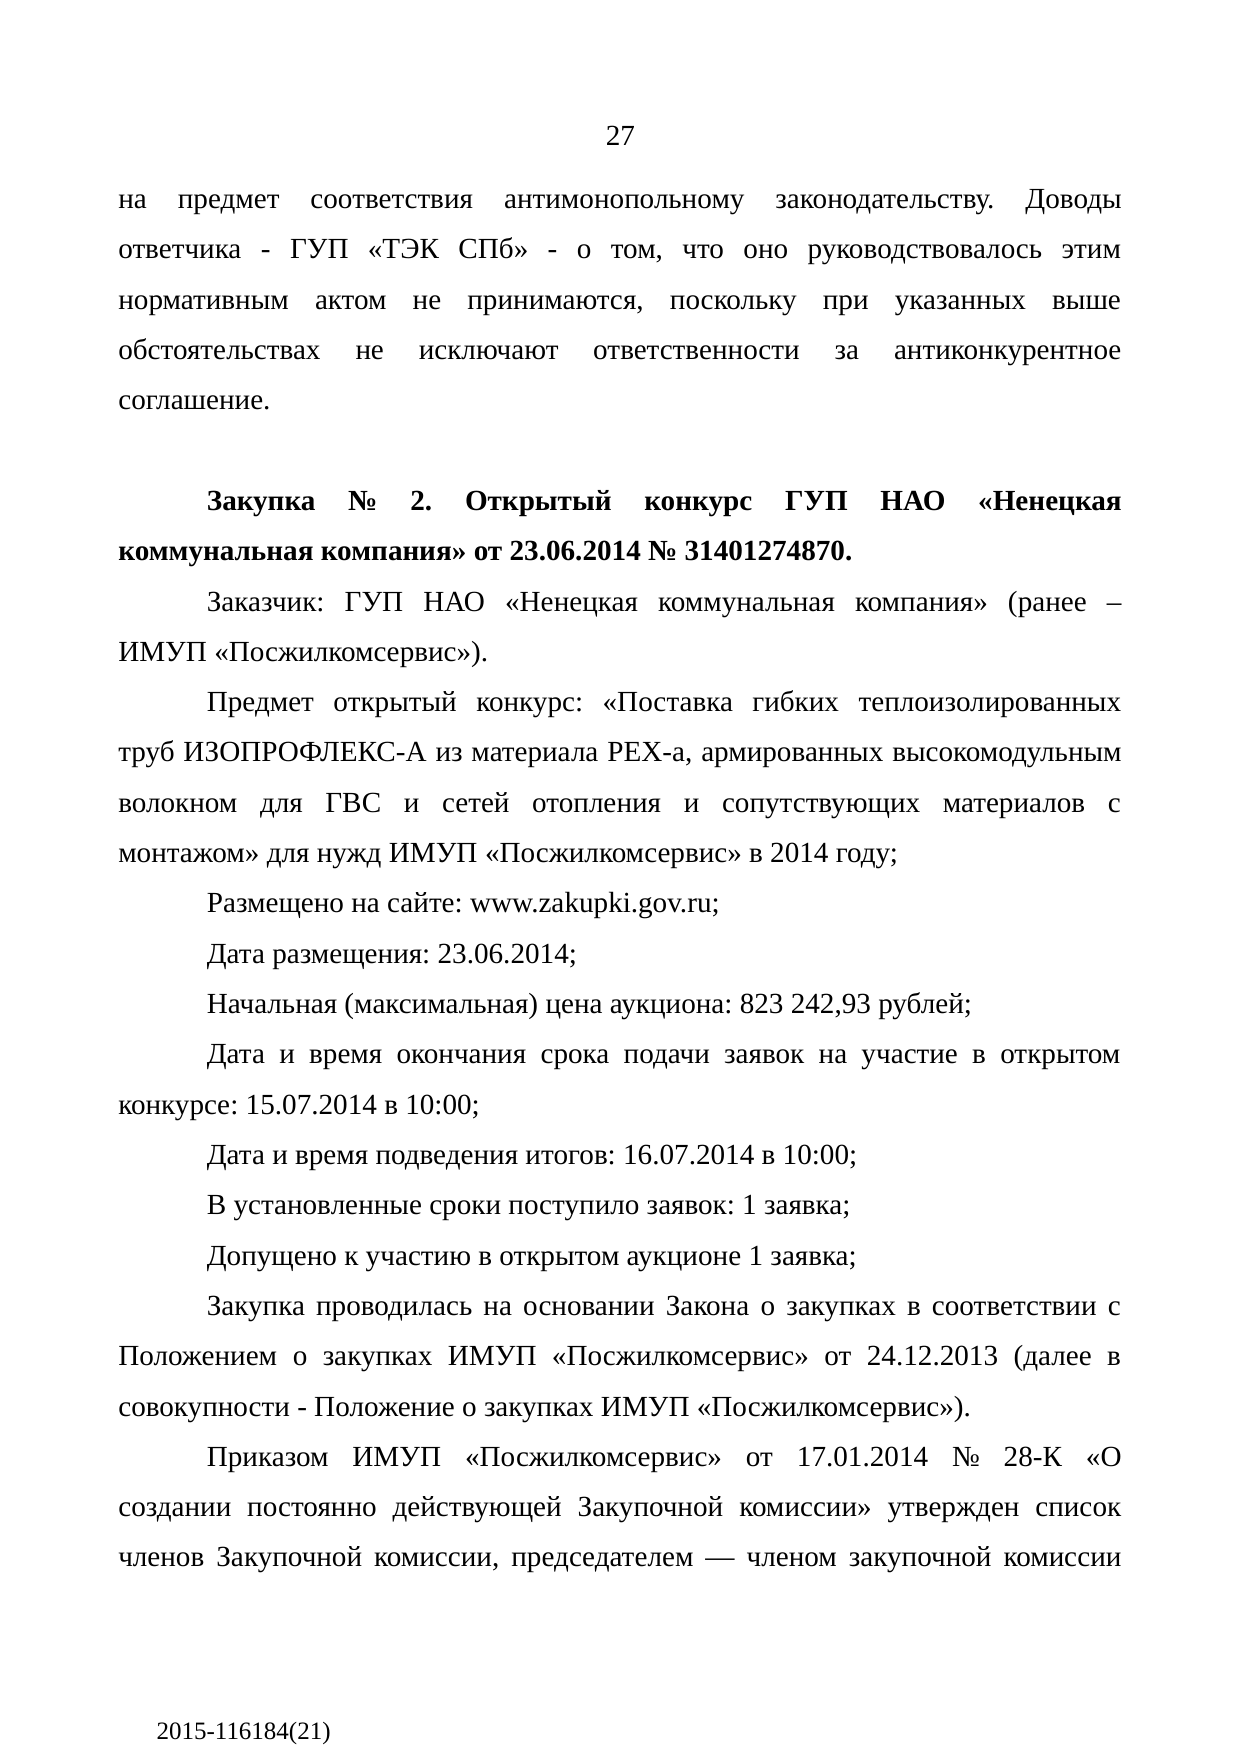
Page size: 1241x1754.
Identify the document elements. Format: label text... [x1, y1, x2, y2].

text Размещено на сайте: www.zakupki.gov.ru; [118, 886, 1122, 919]
text Дата и время окончания срока подачи заявок на участие в открытом конкурсе: 15.07.2014 в 10:00; [118, 1036, 1122, 1120]
text Дата и время подведения итогов: 16.07.2014 в 10:00; [118, 1137, 1122, 1171]
text на предмет соответствия антимонопольному законодательству. Доводы ответчика - ГУП «ТЭК СПб» - о том, что оно руководствовалось этим нормативным актом не принимаются, поскольку при указанных выше обстоятельствах не исключают ответственности за антиконкурентное соглашение. [118, 181, 1122, 416]
text Закупка проводилась на основании Закона о закупках в соответствии с Положением о закупках ИМУП «Посжилкомсервис» от 24.12.2013 (далее в совокупности - Положение о закупках ИМУП «Посжилкомсервис»). [118, 1288, 1122, 1422]
text Приказом ИМУП «Посжилкомсервис» от 17.01.2014 № 28-К «О создании постоянно действующей Закупочной комиссии» утвержден список членов Закупочной комиссии, председателем — членом закупочной комиссии [118, 1439, 1122, 1573]
text В установленные сроки поступило заявок: 1 заявка; [118, 1187, 1122, 1221]
text Допущено к участию в открытом аукционе 1 заявка; [118, 1238, 1122, 1271]
text Закупка № 2. Открытый конкурс ГУП НАО «Ненецкая коммунальная компания» от 23.06.2014 № 31401274870. [118, 483, 1122, 567]
text Заказчик: ГУП НАО «Ненецкая коммунальная компания» (ранее – ИМУП «Посжилкомсервис»). [118, 584, 1122, 667]
text Начальная (максимальная) цена аукциона: 823 242,93 рублей; [118, 986, 1122, 1020]
text Предмет открытый конкурс: «Поставка гибких теплоизолированных труб ИЗОПРОФЛЕКС-А из материала PEX-а, армированных высокомодульным волокном для ГВС и сетей отопления и сопутствующих материалов с монтажом» для нужд ИМУП «Посжилкомсервис» в 2014 году; [118, 684, 1122, 869]
text Дата размещения: 23.06.2014; [118, 936, 1122, 969]
